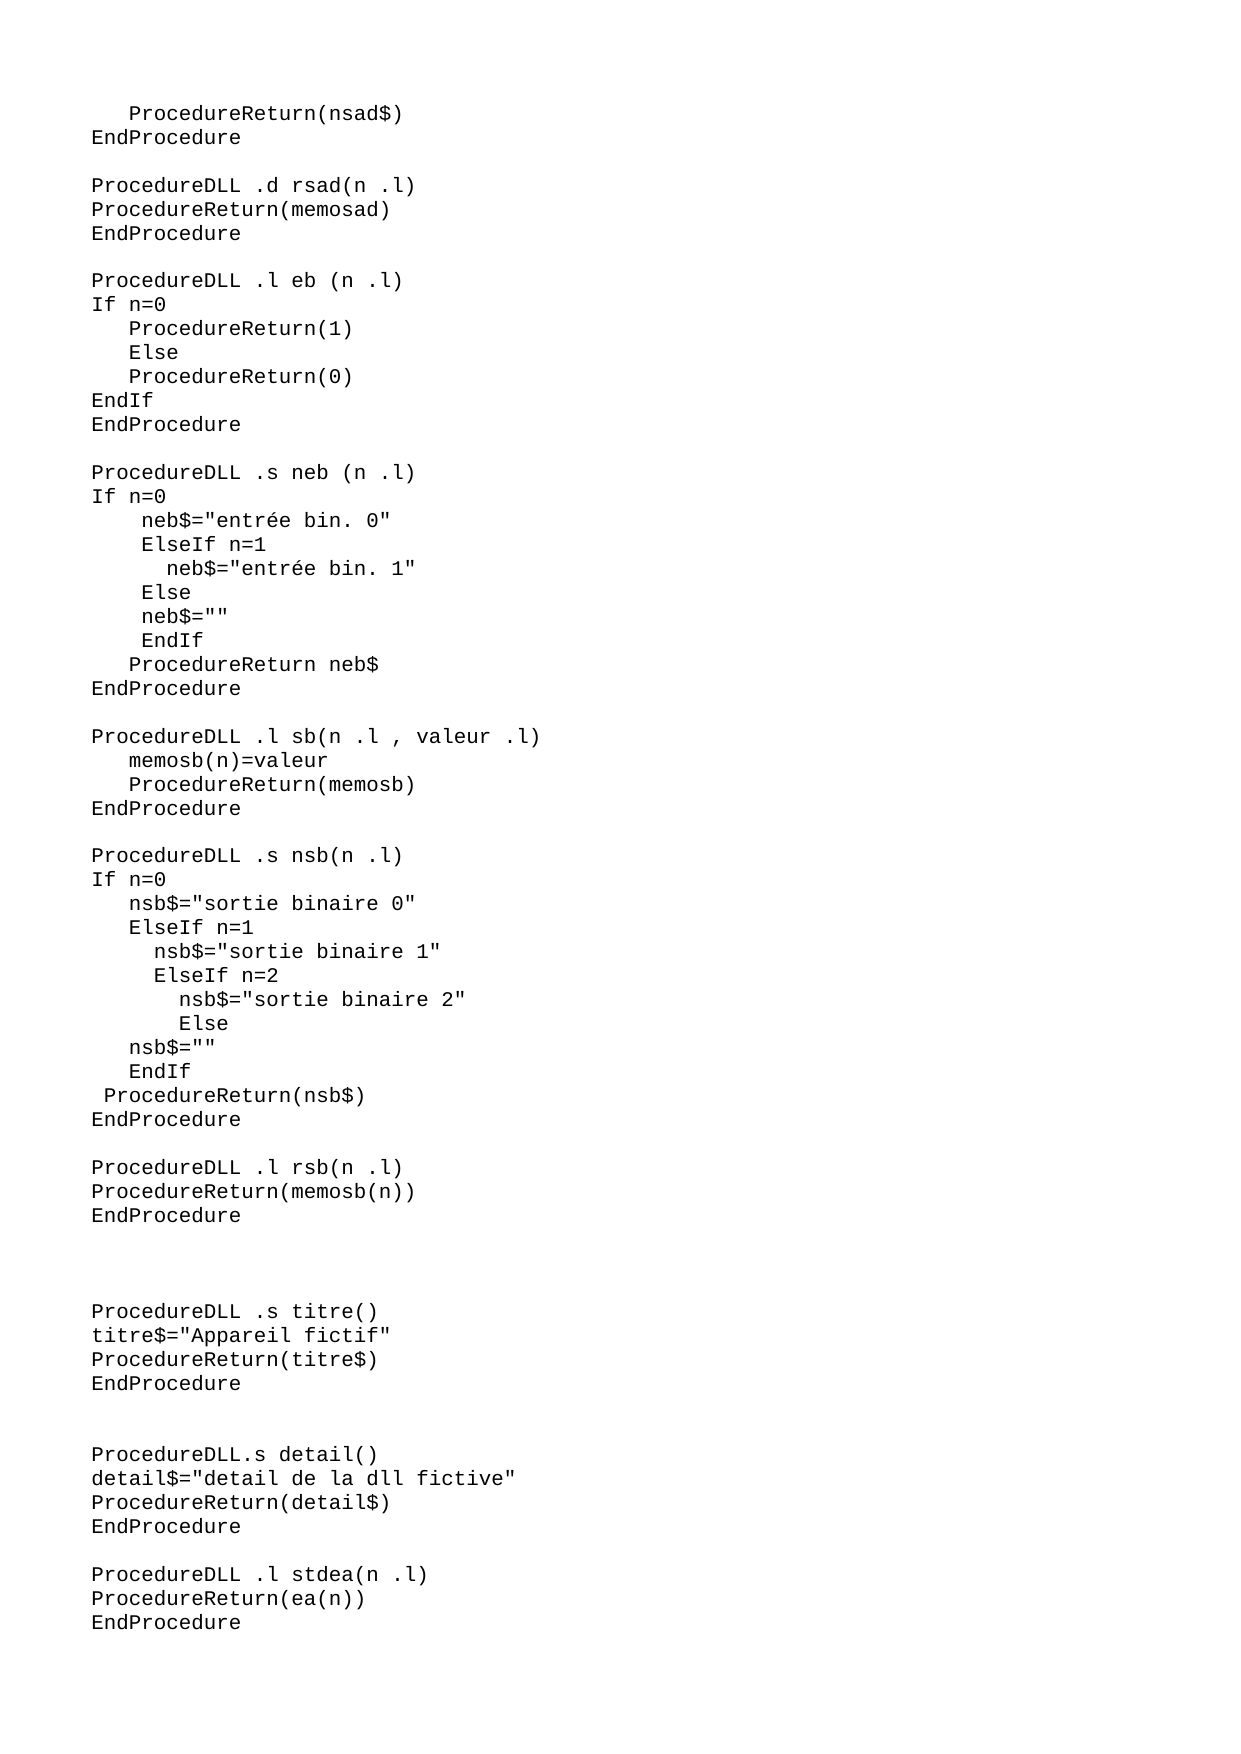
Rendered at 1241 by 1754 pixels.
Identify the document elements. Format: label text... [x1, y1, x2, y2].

text If n=0 [91, 869, 1155, 893]
text If n=0 [91, 486, 1155, 510]
text ProcedureDLL .d rsad(n .l) [91, 174, 1155, 198]
text ProcedureDLL .l eb (n .l) [91, 270, 1155, 294]
text ProcedureDLL .s nsb(n .l) [91, 845, 1155, 869]
text neb$="" [91, 606, 1155, 630]
text ProcedureDLL .l stdea(n .l) [91, 1564, 1155, 1588]
text neb$="entrée bin. 1" [91, 558, 1155, 582]
text ProcedureReturn(1) [91, 318, 1155, 342]
text ProcedureReturn(memosad) [91, 198, 1155, 222]
text EndProcedure [91, 414, 1155, 438]
text EndIf [91, 1061, 1155, 1085]
text EndProcedure [91, 222, 1155, 246]
text Else [91, 342, 1155, 366]
text ProcedureDLL .l sb(n .l , valeur .l) [91, 726, 1155, 749]
text EndProcedure [91, 1612, 1155, 1636]
text ProcedureDLL .s titre() [91, 1301, 1155, 1324]
text nsb$="sortie binaire 0" [91, 893, 1155, 917]
text EndProcedure [91, 1109, 1155, 1133]
text EndProcedure [91, 1372, 1155, 1396]
text neb$="entrée bin. 0" [91, 510, 1155, 534]
text Else [91, 1013, 1155, 1037]
text EndIf [91, 390, 1155, 414]
text EndProcedure [91, 678, 1155, 702]
text ProcedureReturn(titre$) [91, 1348, 1155, 1372]
text memosb(n)=valeur [91, 749, 1155, 773]
text ProcedureReturn(detail$) [91, 1492, 1155, 1516]
text EndProcedure [91, 127, 1155, 151]
text ElseIf n=1 [91, 917, 1155, 941]
text nsb$="" [91, 1037, 1155, 1061]
text titre$="Appareil fictif" [91, 1324, 1155, 1348]
text EndIf [91, 630, 1155, 654]
text ElseIf n=1 [91, 534, 1155, 558]
text ProcedureDLL .s neb (n .l) [91, 462, 1155, 486]
text ProcedureReturn(0) [91, 366, 1155, 390]
text ProcedureReturn(nsb$) [91, 1085, 1155, 1109]
text nsb$="sortie binaire 2" [91, 989, 1155, 1013]
text ProcedureReturn neb$ [91, 654, 1155, 678]
text detail$="detail de la dll fictive" [91, 1468, 1155, 1492]
text ProcedureDLL .l rsb(n .l) [91, 1157, 1155, 1181]
text EndProcedure [91, 797, 1155, 821]
text ProcedureReturn(ea(n)) [91, 1588, 1155, 1612]
text ProcedureReturn(memosb) [91, 773, 1155, 797]
text ElseIf n=2 [91, 965, 1155, 989]
text ProcedureReturn(memosb(n)) [91, 1181, 1155, 1205]
text EndProcedure [91, 1516, 1155, 1540]
text ProcedureDLL.s detail() [91, 1444, 1155, 1468]
text Else [91, 582, 1155, 606]
text ProcedureReturn(nsad$) [91, 103, 1155, 127]
text EndProcedure [91, 1205, 1155, 1229]
text nsb$="sortie binaire 1" [91, 941, 1155, 965]
text If n=0 [91, 294, 1155, 318]
